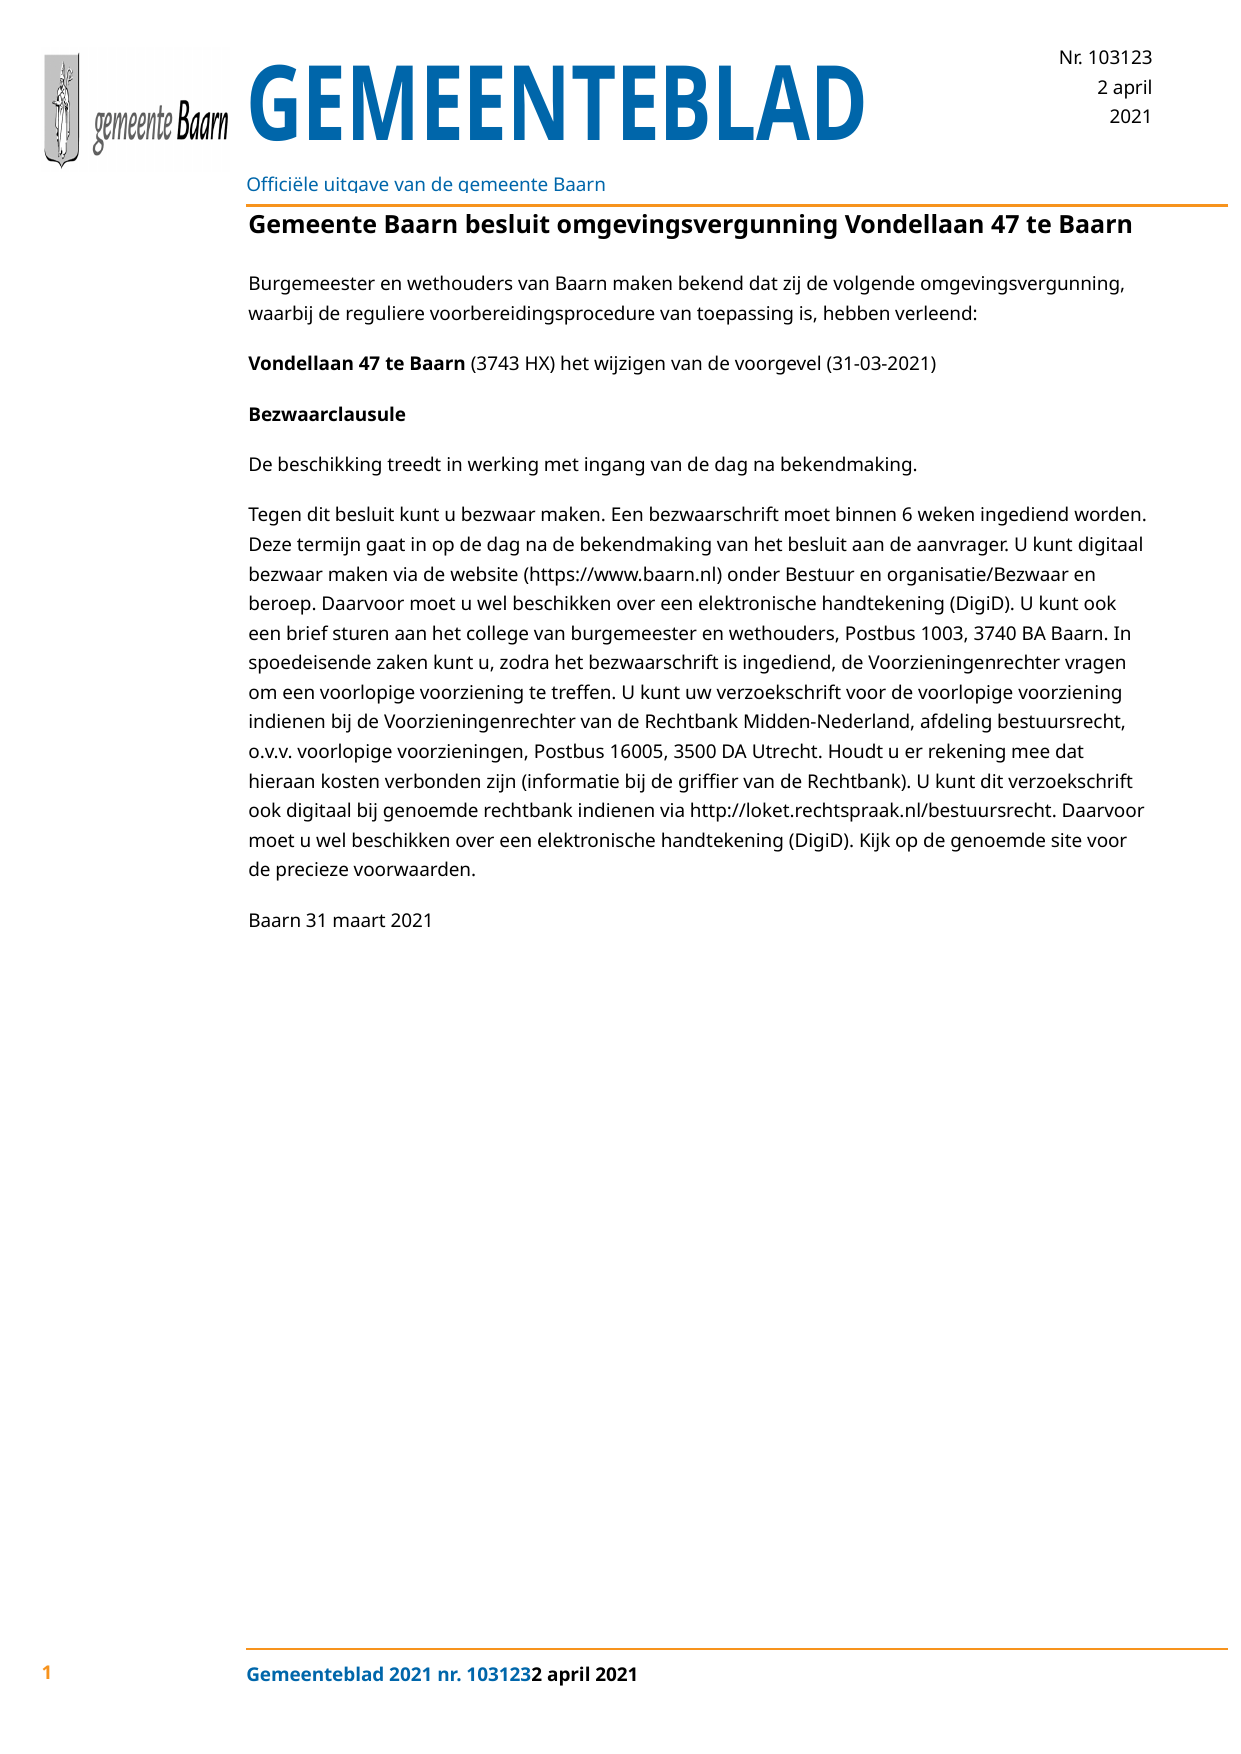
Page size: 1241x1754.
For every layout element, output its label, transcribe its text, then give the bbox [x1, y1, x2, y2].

text Tegen dit besluit kunt u bezwaar maken. Een bezwaarschrift moet binnen 6 weken ingediend worden. Deze termijn gaat in op de dag na de bekendmaking van het besluit aan de aanvrager. U kunt digitaal bezwaar maken via de website (https://www.baarn.nl) onder Bestuur en organisatie/Bezwaar en beroep. Daarvoor moet u wel beschikken over een elektronische handtekening (DigiD). U kunt ook een brief sturen aan het college van burgemeester en wethouders, Postbus 1003, 3740 BA Baarn. In spoedeisende zaken kunt u, zodra het bezwaarschrift is ingediend, de Voorzieningenrechter vragen om een voorlopige voorziening te treffen. U kunt uw verzoekschrift voor de voorlopige voorziening indienen bij de Voorzieningenrechter van de Rechtbank Midden-Nederland, afdeling bestuursrecht, o.v.v. voorlopige voorzieningen, Postbus 16005, 3500 DA Utrecht. Houdt u er rekening mee dat hieraan kosten verbonden zijn (informatie bij de griffier van de Rechtbank). U kunt dit verzoekschrift ook digitaal bij genoemde rechtbank indienen via http://loket.rechtspraak.nl/bestuursrecht. Daarvoor moet u wel beschikken over een elektronische handtekening (DigiD). Kijk op de genoemde site voor de precieze voorwaarden. [248, 502, 1152, 882]
text De beschikking treedt in werking met ingang van de dag na bekendmaking. [248, 451, 1152, 477]
text Burgemeester en wethouders van Baarn maken bekend dat zij de volgende omgevingsvergunning, waarbij de reguliere voorbereidingsprocedure van toepassing is, hebben verleend: [248, 270, 1152, 326]
text Vondellaan 47 te Baarn (3743 HX) het wijzigen van de voorgevel (31-03-2021) [248, 350, 1152, 376]
text Bezwaarclausule [248, 401, 1152, 426]
picture [41, 47, 231, 172]
text Gemeente Baarn besluit omgevingsvergunning Vondellaan 47 te Baarn [248, 207, 1152, 241]
text Baarn 31 maart 2021 [248, 907, 1152, 933]
